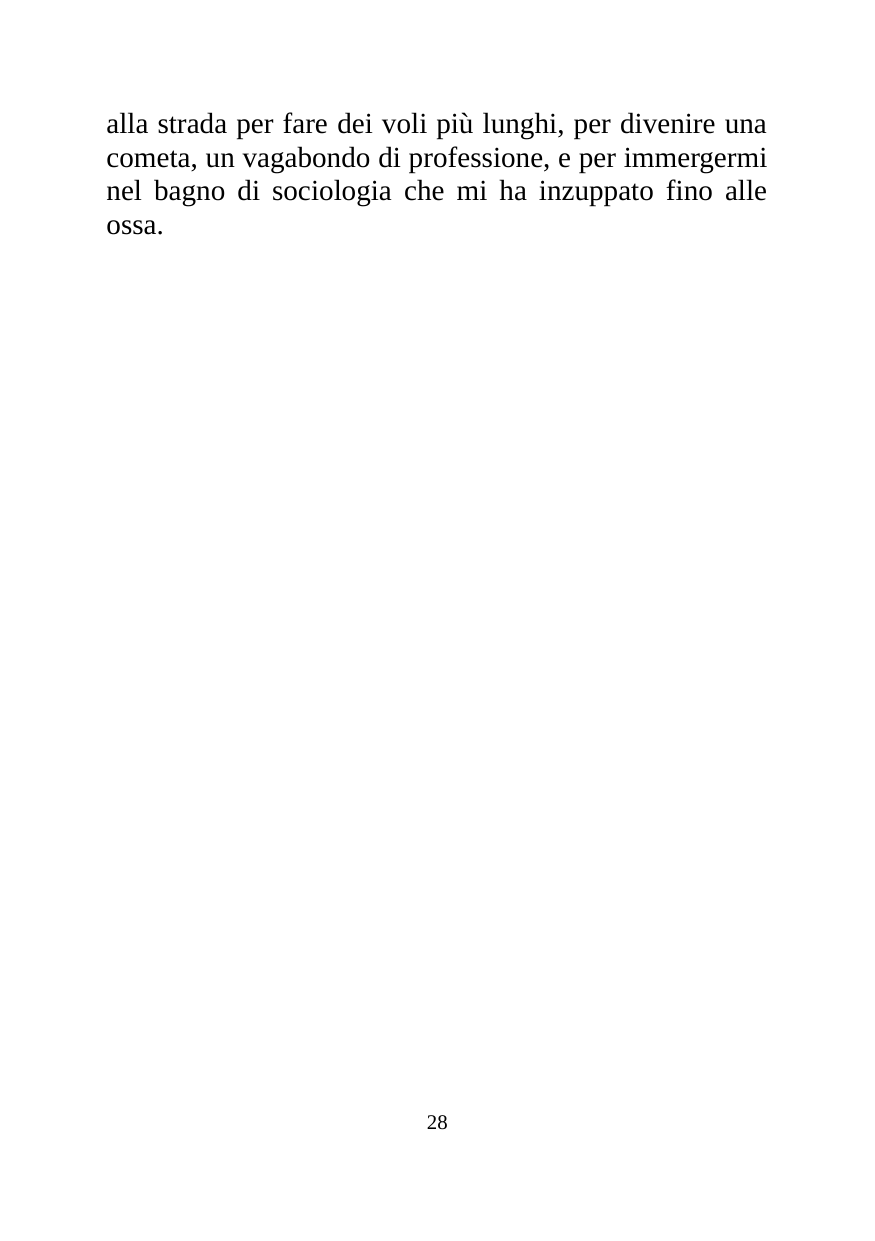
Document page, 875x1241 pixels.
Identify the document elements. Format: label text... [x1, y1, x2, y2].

text alla strada per fare dei voli più lunghi, per divenire una cometa, un vagabondo di professione, e per immergermi nel bagno di sociologia che mi ha inzuppato fino alle ossa. [106, 106, 768, 240]
